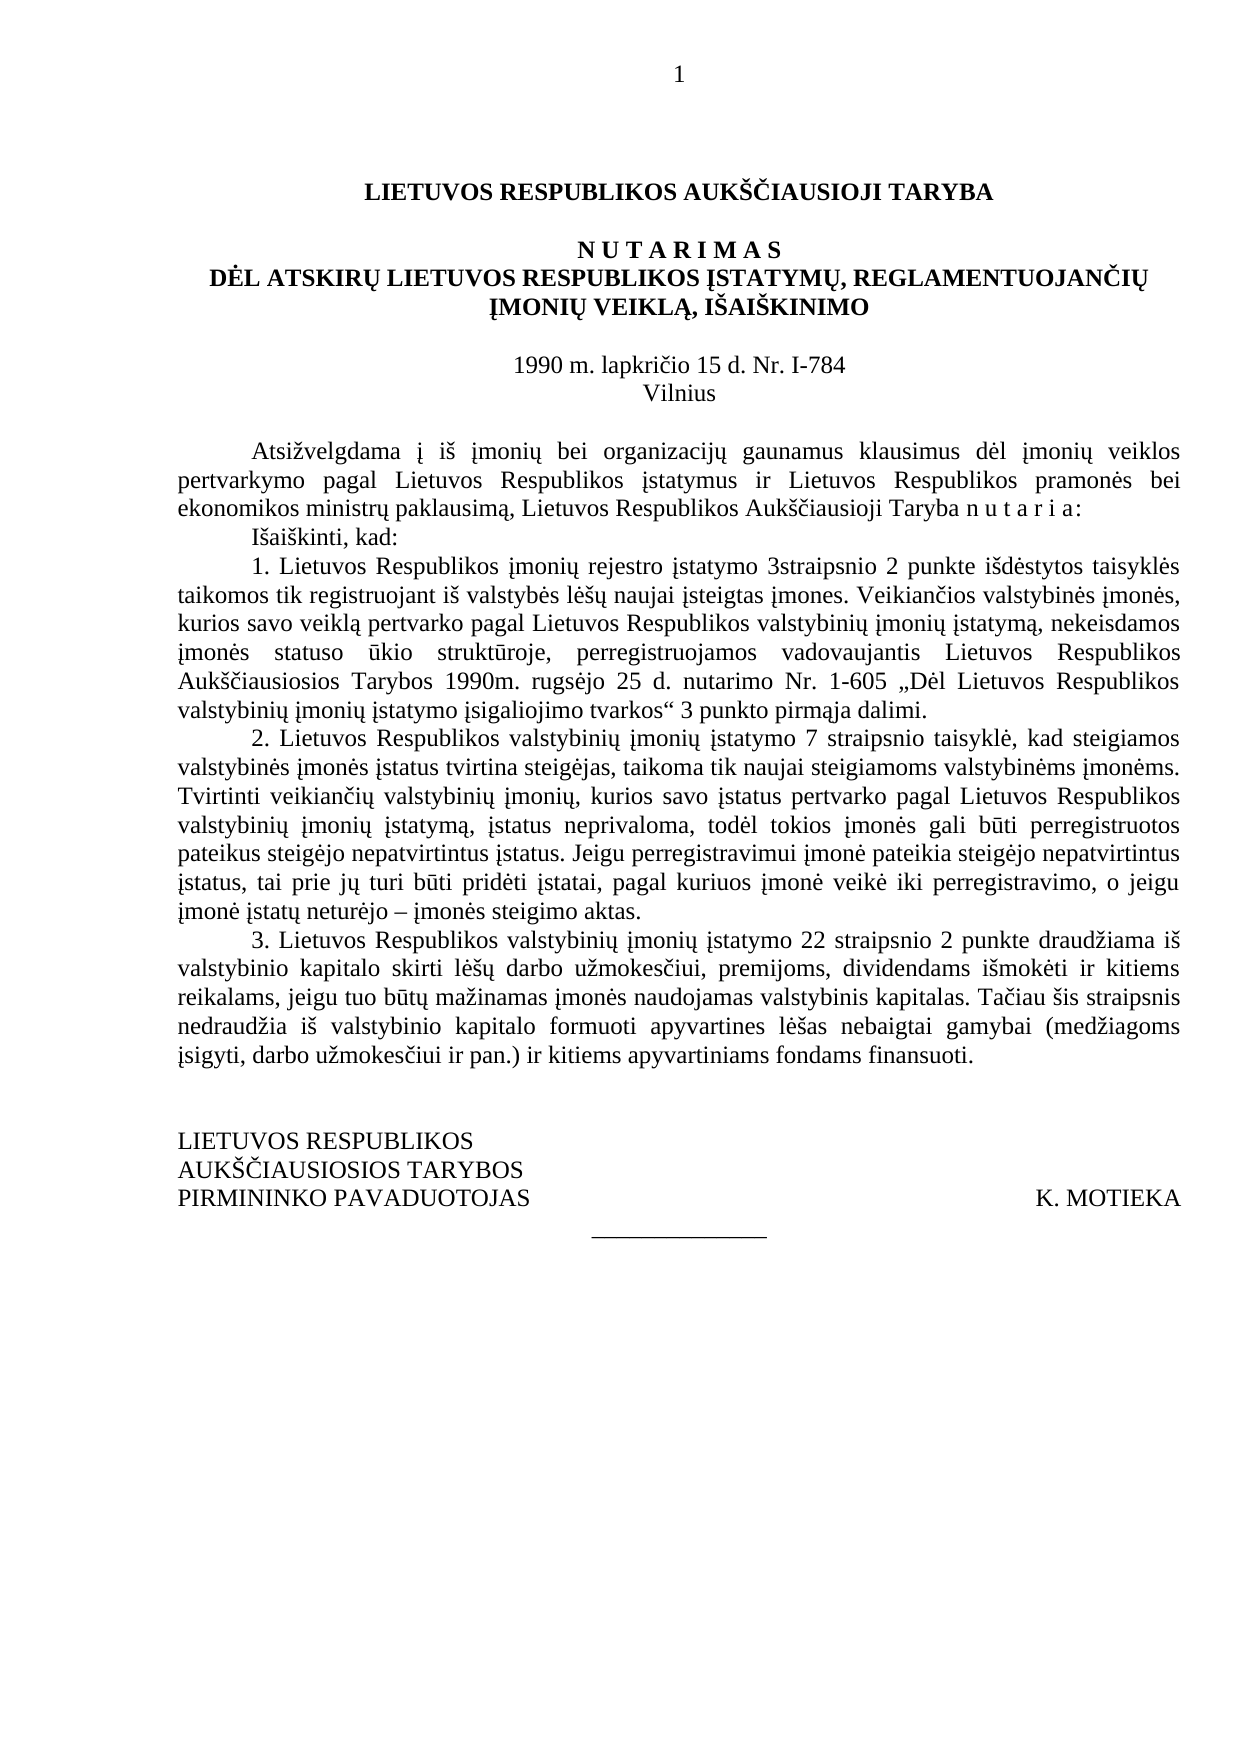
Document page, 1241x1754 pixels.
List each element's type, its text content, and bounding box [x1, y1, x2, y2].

text N U T A R I M A S [177, 235, 1181, 263]
text PIRMININKO PAVADUOTOJAS K. MOTIEKA [177, 1183, 1181, 1212]
text ______________ [177, 1212, 1181, 1241]
text 2. Lietuvos Respublikos valstybinių įmonių įstatymo 7 straipsnio taisyklė, kad steigiamos valstybinės įmonės įstatus tvirtina steigėjas, taikoma tik naujai steigiamoms valstybinėms įmonėms. Tvirtinti veikiančių valstybinių įmonių, kurios savo įstatus pertvarko pagal Lietuvos Respublikos valstybinių įmonių įstatymą, įstatus neprivaloma, todėl tokios įmonės gali būti perregistruotos pateikus steigėjo nepatvirtintus įstatus. Jeigu perregistravimui įmonė pateikia steigėjo nepatvirtintus įstatus, tai prie jų turi būti pridėti įstatai, pagal kuriuos įmonė veikė iki perregistravimo, o jeigu įmonė įstatų neturėjo – įmonės steigimo aktas. [177, 723, 1181, 925]
text LIETUVOS RESPUBLIKOS AUKŠČIAUSIOJI TARYBA [177, 177, 1181, 206]
text 1990 m. lapkričio 15 d. Nr. I-784 [177, 350, 1181, 378]
text DĖL ATSKIRŲ LIETUVOS RESPUBLIKOS ĮSTATYMŲ, REGLAMENTUOJANČIŲ ĮMONIŲ VEIKLĄ, IŠAIŠKINIMO [177, 263, 1181, 321]
text Atsižvelgdama į iš įmonių bei organizacijų gaunamus klausimus dėl įmonių veiklos pertvarkymo pagal Lietuvos Respublikos įstatymus ir Lietuvos Respublikos pramonės bei ekonomikos ministrų paklausimą, Lietuvos Respublikos Aukščiausioji Taryba nutaria: [177, 436, 1181, 522]
text LIETUVOS RESPUBLIKOS [177, 1126, 1181, 1155]
text Išaiškinti, kad: [177, 522, 1181, 551]
text 3. Lietuvos Respublikos valstybinių įmonių įstatymo 22 straipsnio 2 punkte draudžiama iš valstybinio kapitalo skirti lėšų darbo užmokesčiui, premijoms, dividendams išmokėti ir kitiems reikalams, jeigu tuo būtų mažinamas įmonės naudojamas valstybinis kapitalas. Tačiau šis straipsnis nedraudžia iš valstybinio kapitalo formuoti apyvartines lėšas nebaigtai gamybai (medžiagoms įsigyti, darbo užmokesčiui ir pan.) ir kitiems apyvartiniams fondams finansuoti. [177, 925, 1181, 1068]
text 1. Lietuvos Respublikos įmonių rejestro įstatymo 3straipsnio 2 punkte išdėstytos taisyklės taikomos tik registruojant iš valstybės lėšų naujai įsteigtas įmones. Veikiančios valstybinės įmonės, kurios savo veiklą pertvarko pagal Lietuvos Respublikos valstybinių įmonių įstatymą, nekeisdamos įmonės statuso ūkio struktūroje, perregistruojamos vadovaujantis Lietuvos Respublikos Aukščiausiosios Tarybos 1990m. rugsėjo 25 d. nutarimo Nr. 1-605 „Dėl Lietuvos Respublikos valstybinių įmonių įstatymo įsigaliojimo tvarkos“ 3 punkto pirmąja dalimi. [177, 551, 1181, 723]
text Vilnius [177, 378, 1181, 407]
text AUKŠČIAUSIOSIOS TARYBOS [177, 1155, 1181, 1183]
